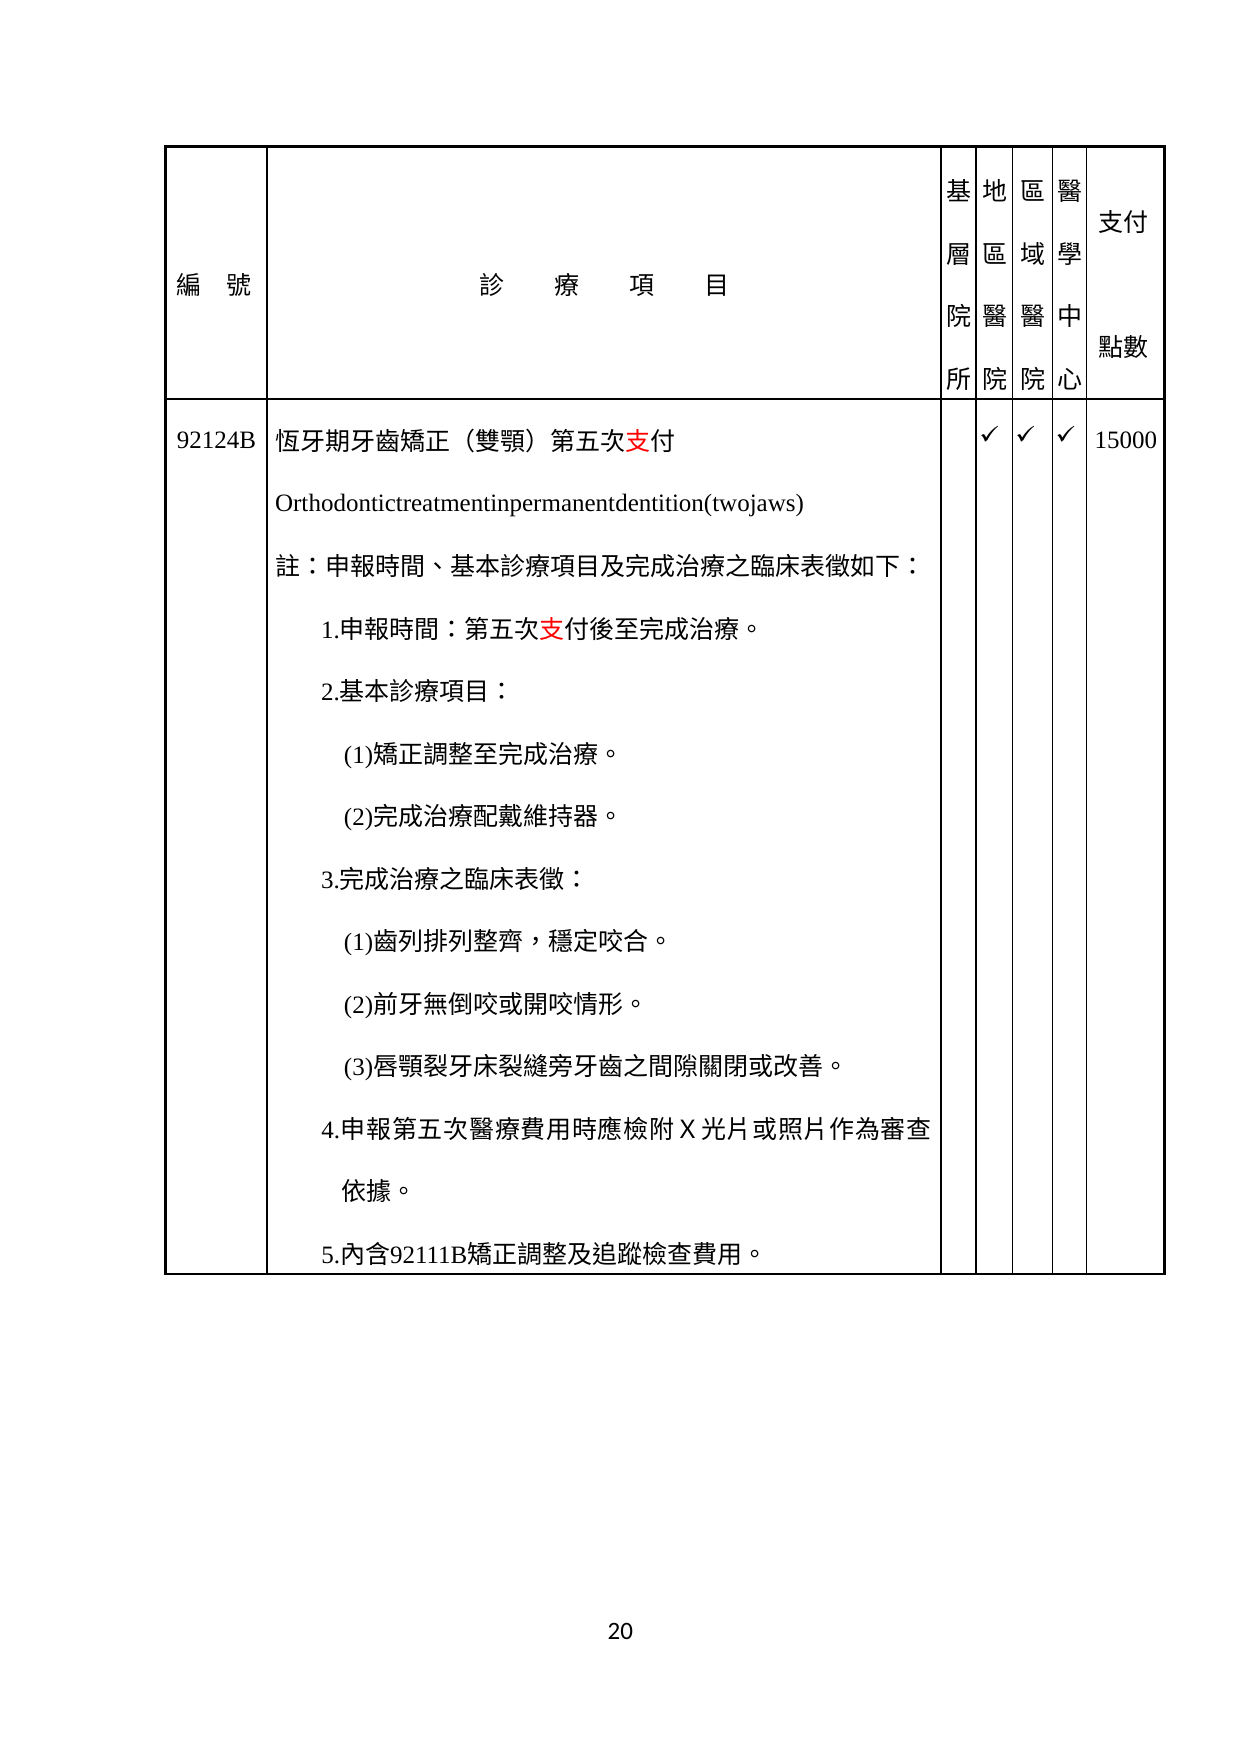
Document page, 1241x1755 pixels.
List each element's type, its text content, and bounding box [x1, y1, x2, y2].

table_header 支付 點數 [1087, 148, 1163, 398]
table_header 診 療 項 目 [268, 148, 940, 398]
table_cell  [977, 400, 1012, 1273]
table_cell 92124B [167, 400, 266, 1273]
table_header 醫 學 中 心 [1053, 148, 1086, 398]
table_header 編 號 [167, 148, 266, 398]
table_cell [942, 400, 975, 1273]
table_cell 15000 [1087, 400, 1163, 1273]
table_header 基 層 院 所 [942, 148, 975, 398]
table_header 地 區 醫 院 [977, 148, 1012, 398]
table_cell 恆牙期牙齒矯正（雙顎）第五次支付 Orthodontictreatmentinpermanentdentition(twojaws) 註：申報時間、基本診療項目及完成治療之臨床表徵如下： 1.申報時間：第五次支付後至完成治療。 2.基本診療項目： (1)矯正調整至完成治療。 (2)完成治療配戴維持器。 3.完成治療之臨床表徵： (1)齒列排列整齊，穩定咬合。 (2)前牙無倒咬或開咬情形。 (3)唇顎裂牙床裂縫旁牙齒之間隙關閉或改善。 4.申報第五次醫療費用時應檢附Ｘ光片或照片作為審查依據。 5.內含92111B矯正調整及追蹤檢查費用。 [268, 400, 940, 1273]
table_header 區 域 醫 院 [1013, 148, 1052, 398]
table_cell  [1013, 400, 1052, 1273]
table_cell  [1053, 400, 1086, 1273]
